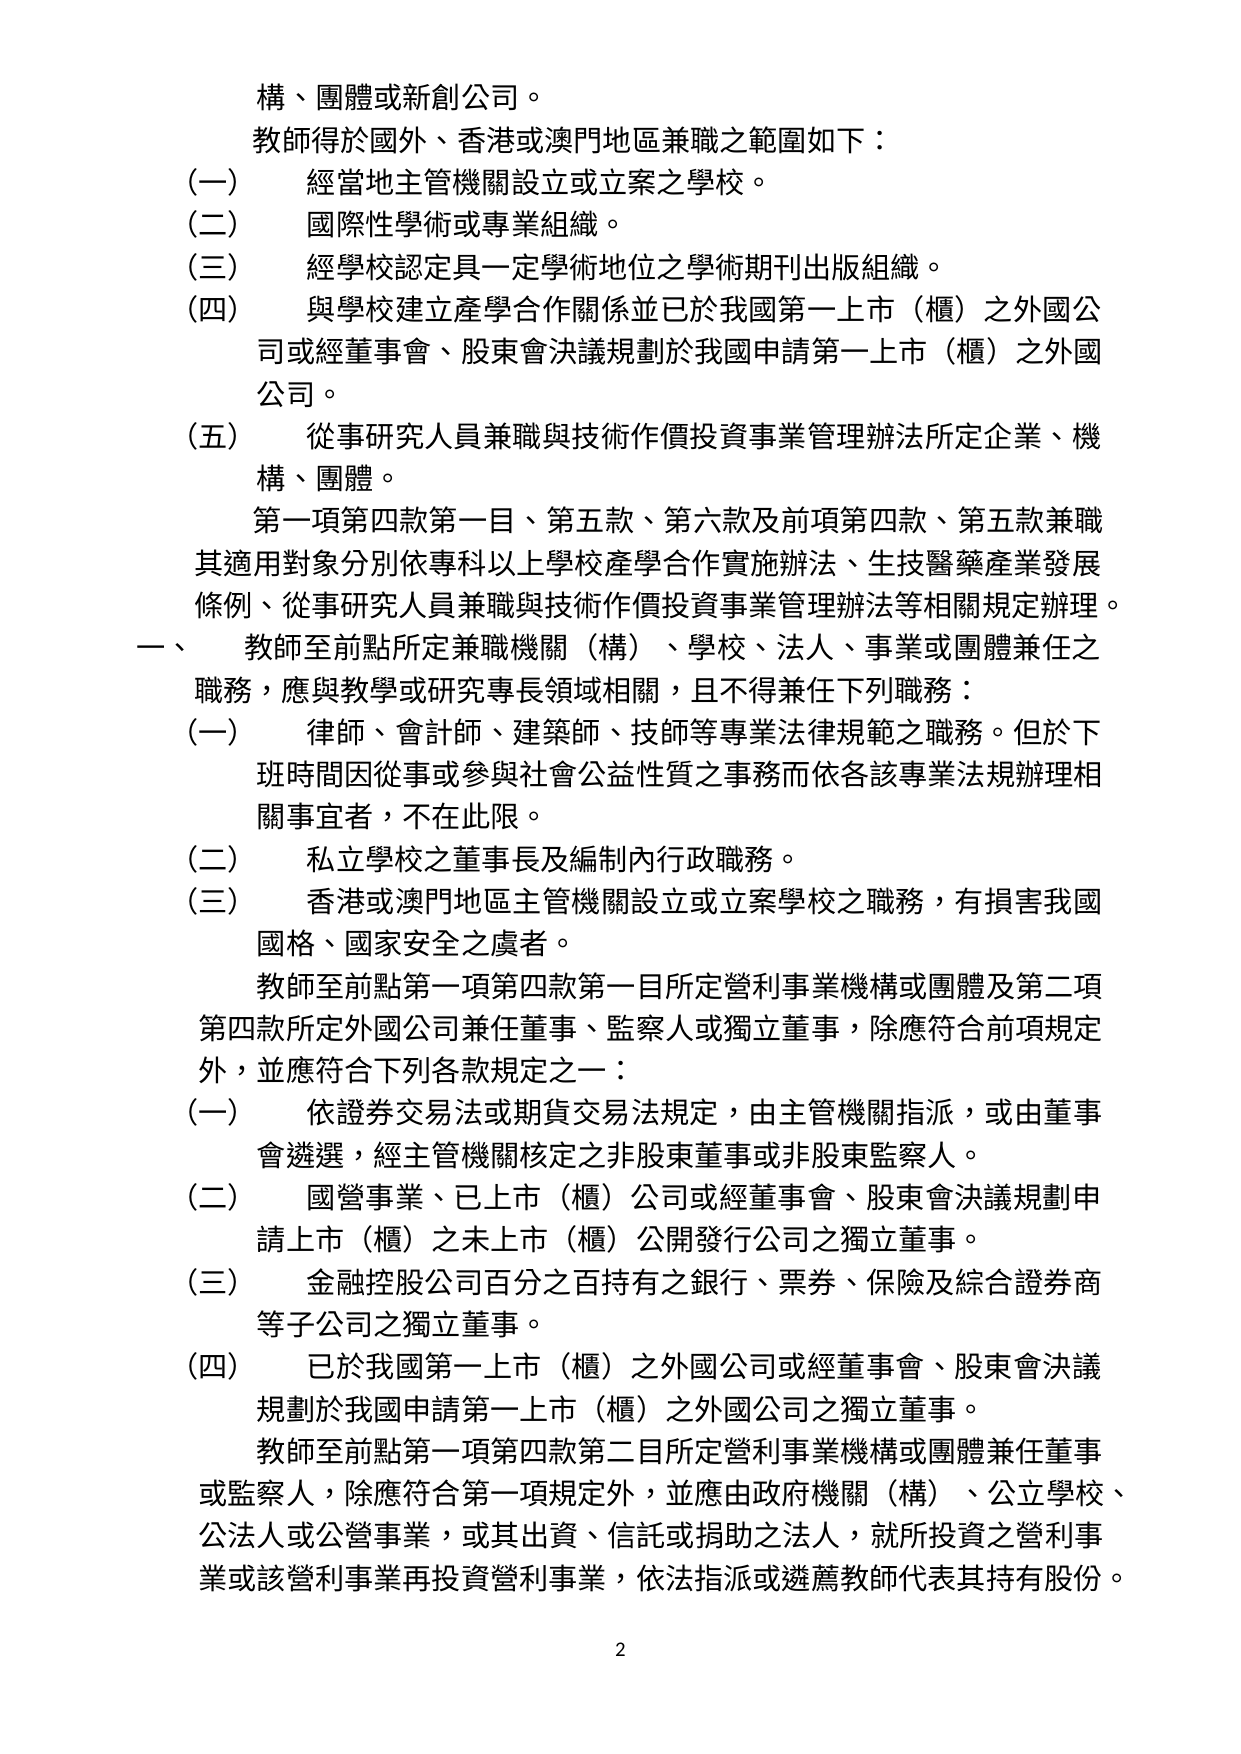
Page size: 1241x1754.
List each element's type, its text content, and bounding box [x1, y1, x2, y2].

list 香港或澳門地區主管機關設立或立案學校之職務，有損害我國國格、國家安全之虞者。 [169, 878, 1104, 963]
list 與學校建立產學合作關係並已於我國第一上市（櫃）之外國公司或經董事會、股東會決議規劃於我國申請第一上市（櫃）之外國公司。 [169, 286, 1104, 413]
list 私立學校之董事長及編制內行政職務。 [169, 836, 1104, 878]
list 金融控股公司百分之百持有之銀行、票券、保險及綜合證券商等子公司之獨立董事。 [169, 1259, 1104, 1344]
list 已於我國第一上市（櫃）之外國公司或經董事會、股東會決議規劃於我國申請第一上市（櫃）之外國公司之獨立董事。 [169, 1344, 1104, 1428]
list 經當地主管機關設立或立案之學校。 [169, 159, 1104, 202]
list 經學校認定具一定學術地位之學術期刊出版組織。 [169, 244, 1104, 286]
text 教師得於國外、香港或澳門地區兼職之範圍如下： [194, 117, 1104, 159]
list 國營事業、已上市（櫃）公司或經董事會、股東會決議規劃申請上市（櫃）之未上市（櫃）公開發行公司之獨立董事。 [169, 1174, 1104, 1259]
text 教師至前點第一項第四款第二目所定營利事業機構或團體兼任董事或監察人，除應符合第一項規定外，並應由政府機關（構）、公立學校、公法人或公營事業，或其出資、信託或捐助之法人，就所投資之營利事業或該營利事業再投資營利事業，依法指派或遴薦教師代表其持有股份。 [198, 1428, 1104, 1597]
list 依證券交易法或期貨交易法規定，由主管機關指派，或由董事會遴選，經主管機關核定之非股東董事或非股東監察人。 [169, 1090, 1104, 1174]
list 構、團體或新創公司。 [169, 75, 1104, 117]
list 從事研究人員兼職與技術作價投資事業管理辦法所定企業、機構、團體。 [169, 413, 1104, 498]
text 第一項第四款第一目、第五款、第六款及前項第四款、第五款兼職，其適用對象分別依專科以上學校產學合作實施辦法、生技醫藥產業發展條例、從事研究人員兼職與技術作價投資事業管理辦法等相關規定辦理。 [194, 498, 1104, 625]
text 教師至前點第一項第四款第一目所定營利事業機構或團體及第二項第四款所定外國公司兼任董事、監察人或獨立董事，除應符合前項規定外，並應符合下列各款規定之一： [198, 963, 1104, 1090]
list 律師、會計師、建築師、技師等專業法律規範之職務。但於下班時間因從事或參與社會公益性質之事務而依各該專業法規辦理相關事宜者，不在此限。 [169, 709, 1104, 836]
list 國際性學術或專業組織。 [169, 202, 1104, 244]
list 教師至前點所定兼職機關（構）、學校、法人、事業或團體兼任之職務，應與教學或研究專長領域相關，且不得兼任下列職務： [136, 625, 1104, 709]
